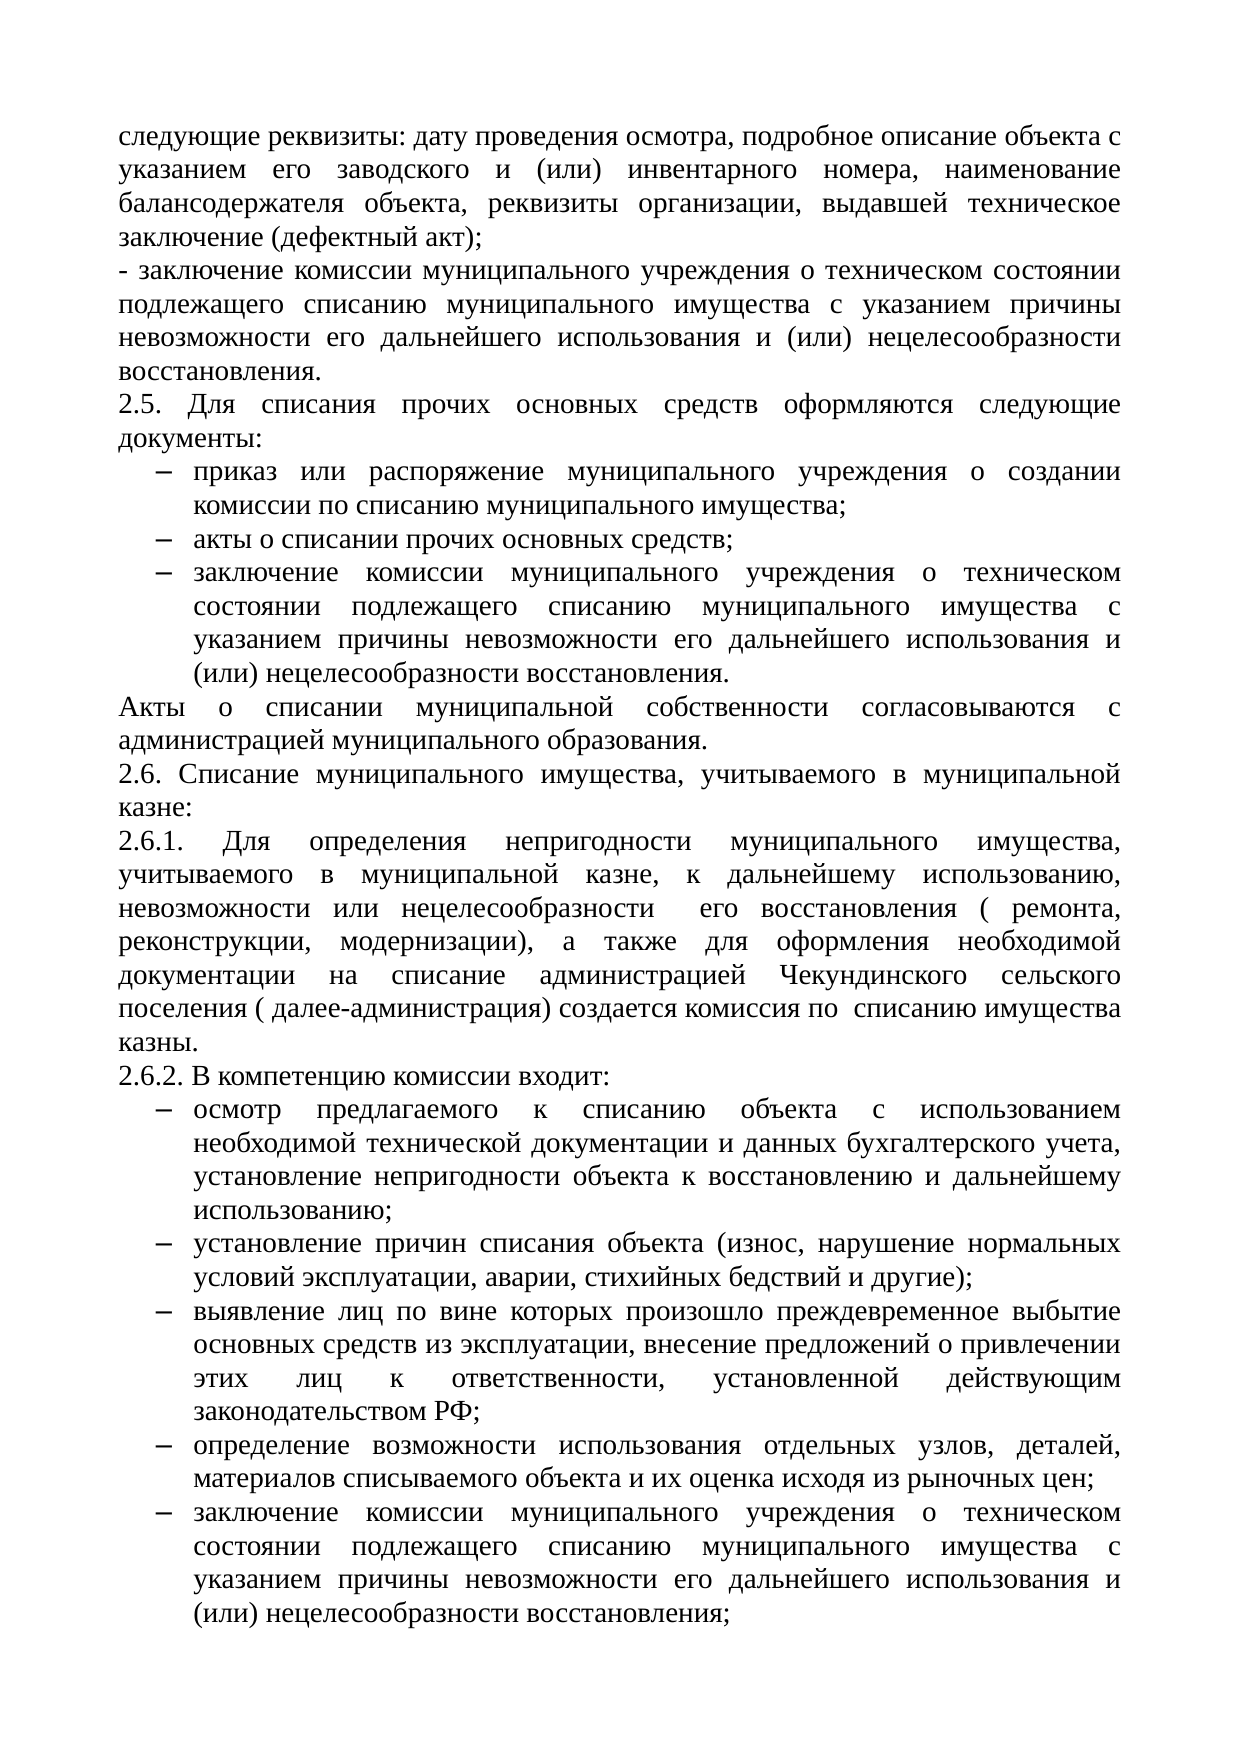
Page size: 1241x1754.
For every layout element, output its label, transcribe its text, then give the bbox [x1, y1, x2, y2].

text 2.6.1. Для определения непригодности муниципального имущества, учитываемого в муниципальной казне, к дальнейшему использованию, невозможности или нецелесообразности его восстановления ( ремонта, реконструкции, модернизации), а также для оформления необходимой документации на списание администрацией Чекундинского сельского поселения ( далее-администрация) создается комиссия по списанию имущества казны. [118, 823, 1122, 1058]
text - заключение комиссии муниципального учреждения о техническом состоянии подлежащего списанию муниципального имущества с указанием причины невозможности его дальнейшего использования и (или) нецелесообразности восстановления. [118, 252, 1122, 386]
text следующие реквизиты: дату проведения осмотра, подробное описание объекта с указанием его заводского и (или) инвентарного номера, наименование балансодержателя объекта, реквизиты организации, выдавшей техническое заключение (дефектный акт); [118, 118, 1122, 252]
list заключение комиссии муниципального учреждения о техническом состоянии подлежащего списанию муниципального имущества с указанием причины невозможности его дальнейшего использования и (или) нецелесообразности восстановления; [156, 1494, 1122, 1628]
text Акты о списании муниципальной собственности согласовываются с администрацией муниципального образования. [118, 689, 1122, 756]
list осмотр предлагаемого к списанию объекта с использованием необходимой технической документации и данных бухгалтерского учета, установление непригодности объекта к восстановлению и дальнейшему использованию; [156, 1091, 1122, 1225]
list приказ или распоряжение муниципального учреждения о создании комиссии по списанию муниципального имущества; [156, 453, 1122, 521]
text 2.5. Для списания прочих основных средств оформляются следующие документы: [118, 386, 1122, 453]
text 2.6. Списание муниципального имущества, учитываемого в муниципальной казне: [118, 756, 1122, 823]
list определение возможности использования отдельных узлов, деталей, материалов списываемого объекта и их оценка исходя из рыночных цен; [156, 1427, 1122, 1494]
list заключение комиссии муниципального учреждения о техническом состоянии подлежащего списанию муниципального имущества с указанием причины невозможности его дальнейшего использования и (или) нецелесообразности восстановления. [156, 554, 1122, 689]
text 2.6.2. В компетенцию комиссии входит: [118, 1058, 1122, 1091]
list установление причин списания объекта (износ, нарушение нормальных условий эксплуатации, аварии, стихийных бедствий и другие); [156, 1225, 1122, 1293]
list выявление лиц по вине которых произошло преждевременное выбытие основных средств из эксплуатации, внесение предложений о привлечении этих лиц к ответственности, установленной действующим законодательством РФ; [156, 1293, 1122, 1427]
list акты о списании прочих основных средств; [156, 521, 1122, 554]
